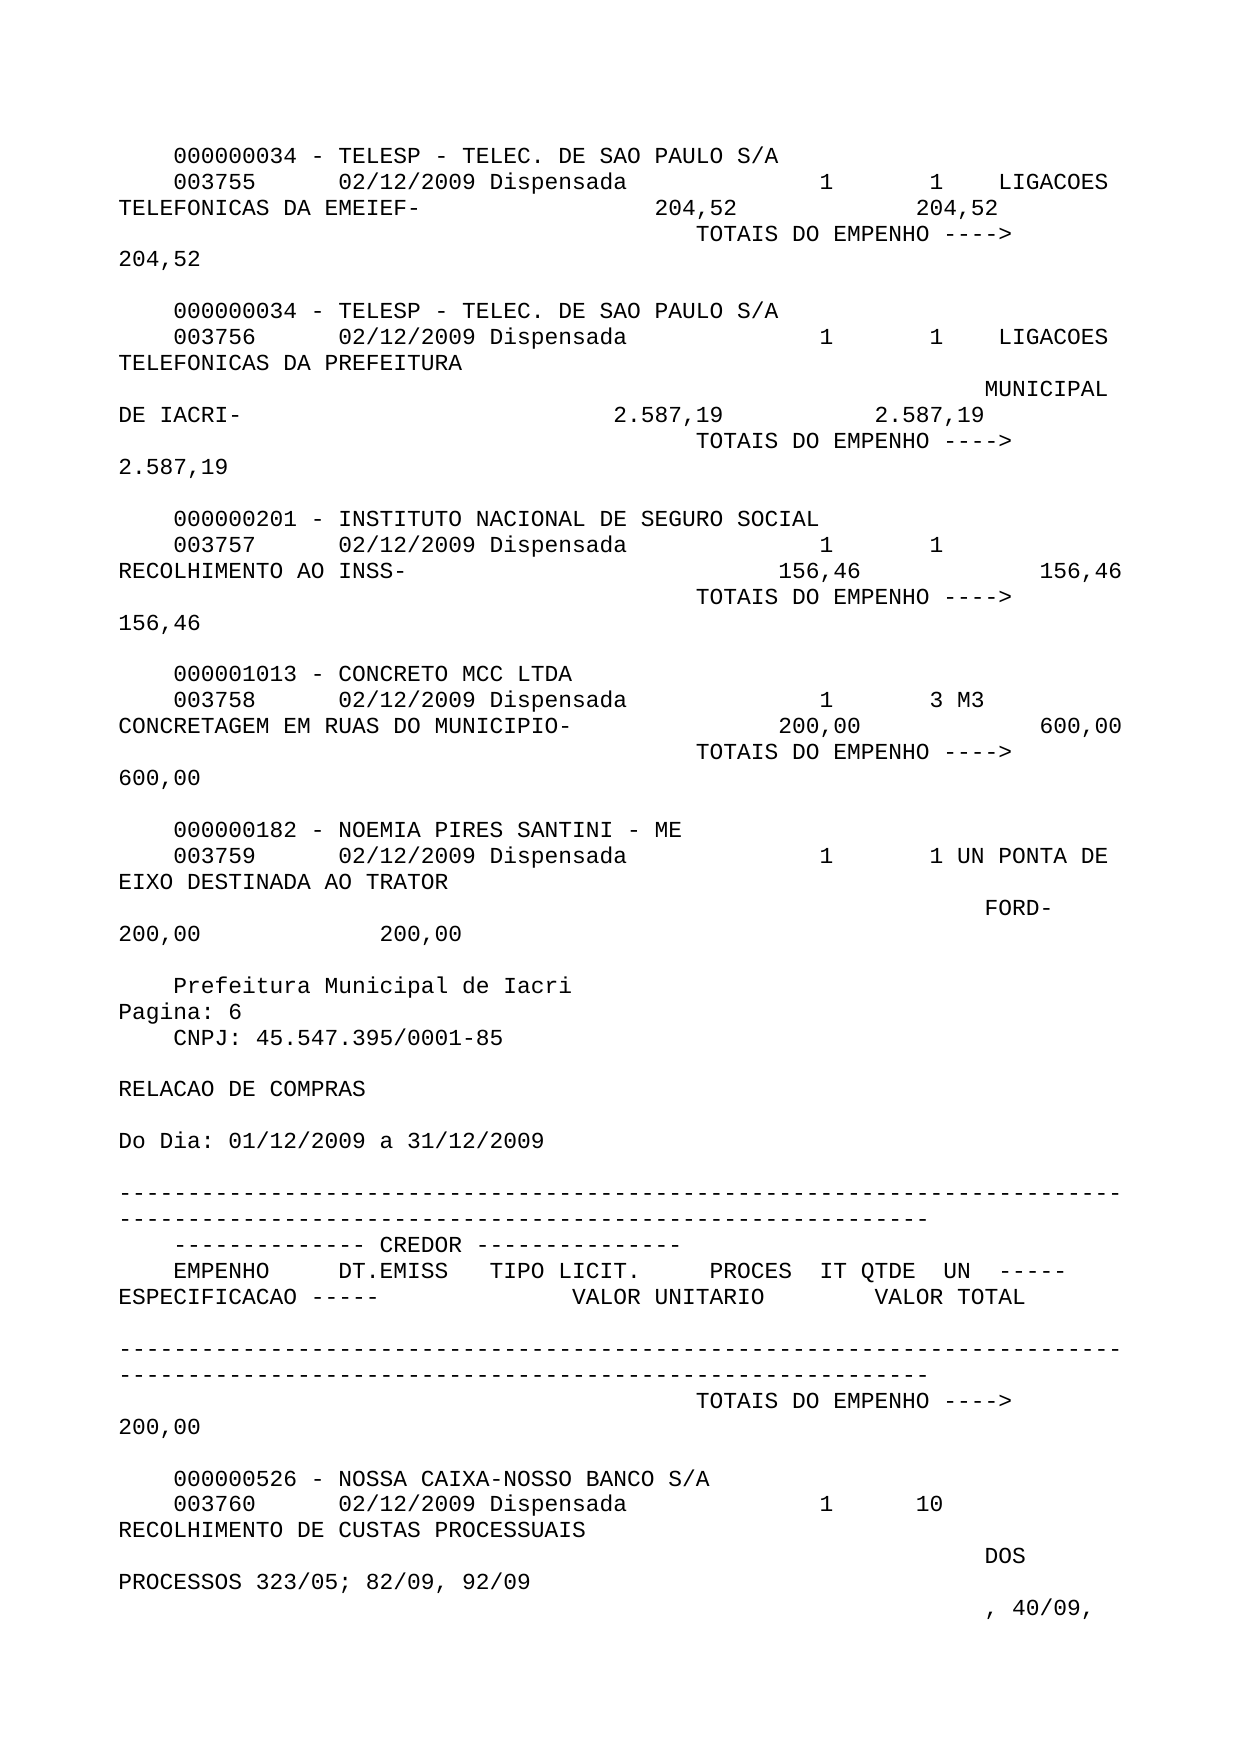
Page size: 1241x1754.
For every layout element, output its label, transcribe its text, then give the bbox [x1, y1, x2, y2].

text CNPJ: 45.547.395/0001-85 [118, 1026, 1122, 1052]
text 000000182 - NOEMIA PIRES SANTINI - ME [118, 818, 1122, 844]
text Do Dia: 01/12/2009 a 31/12/2009 [118, 1104, 1122, 1156]
text 000000201 - INSTITUTO NACIONAL DE SEGURO SOCIAL [118, 507, 1122, 533]
text MUNICIPAL DE IACRI- 2.587,19 2.587,19 [118, 377, 1122, 429]
text 003757 02/12/2009 Dispensada 1 1 RECOLHIMENTO AO INSS- 156,46 156,46 [118, 533, 1122, 585]
text ------------------------------------------------------------------------------------------------------------------------------------ [118, 1311, 1122, 1389]
text TOTAIS DO EMPENHO ----> 2.587,19 [118, 429, 1122, 481]
text 003756 02/12/2009 Dispensada 1 1 LIGACOES TELEFONICAS DA PREFEITURA [118, 326, 1122, 377]
text 000001013 - CONCRETO MCC LTDA [118, 663, 1122, 689]
text 000000526 - NOSSA CAIXA-NOSSO BANCO S/A [118, 1467, 1122, 1493]
text ------------------------------------------------------------------------------------------------------------------------------------ [118, 1156, 1122, 1233]
text 003755 02/12/2009 Dispensada 1 1 LIGACOES TELEFONICAS DA EMEIEF- 204,52 204,52 [118, 170, 1122, 222]
text 000000034 - TELESP - TELEC. DE SAO PAULO S/A [118, 144, 1122, 170]
text -------------- CREDOR --------------- [118, 1233, 1122, 1259]
text 003760 02/12/2009 Dispensada 1 10 RECOLHIMENTO DE CUSTAS PROCESSUAIS [118, 1493, 1122, 1545]
text FORD- 200,00 200,00 [118, 896, 1122, 948]
text Prefeitura Municipal de Iacri Pagina: 6 [118, 974, 1122, 1026]
text 003758 02/12/2009 Dispensada 1 3 M3 CONCRETAGEM EM RUAS DO MUNICIPIO- 200,00 600,00 [118, 689, 1122, 741]
text , 40/09, [118, 1597, 1122, 1622]
text 000000034 - TELESP - TELEC. DE SAO PAULO S/A [118, 300, 1122, 326]
text 003759 02/12/2009 Dispensada 1 1 UN PONTA DE EIXO DESTINADA AO TRATOR [118, 844, 1122, 896]
text DOS PROCESSOS 323/05; 82/09, 92/09 [118, 1545, 1122, 1597]
text RELACAO DE COMPRAS [118, 1052, 1122, 1104]
text EMPENHO DT.EMISS TIPO LICIT. PROCES IT QTDE UN ----- ESPECIFICACAO ----- VALOR UNITARIO VALOR TOTAL [118, 1259, 1122, 1311]
text TOTAIS DO EMPENHO ----> 600,00 [118, 741, 1122, 792]
text TOTAIS DO EMPENHO ----> 204,52 [118, 222, 1122, 274]
text TOTAIS DO EMPENHO ----> 156,46 [118, 585, 1122, 637]
text TOTAIS DO EMPENHO ----> 200,00 [118, 1389, 1122, 1441]
